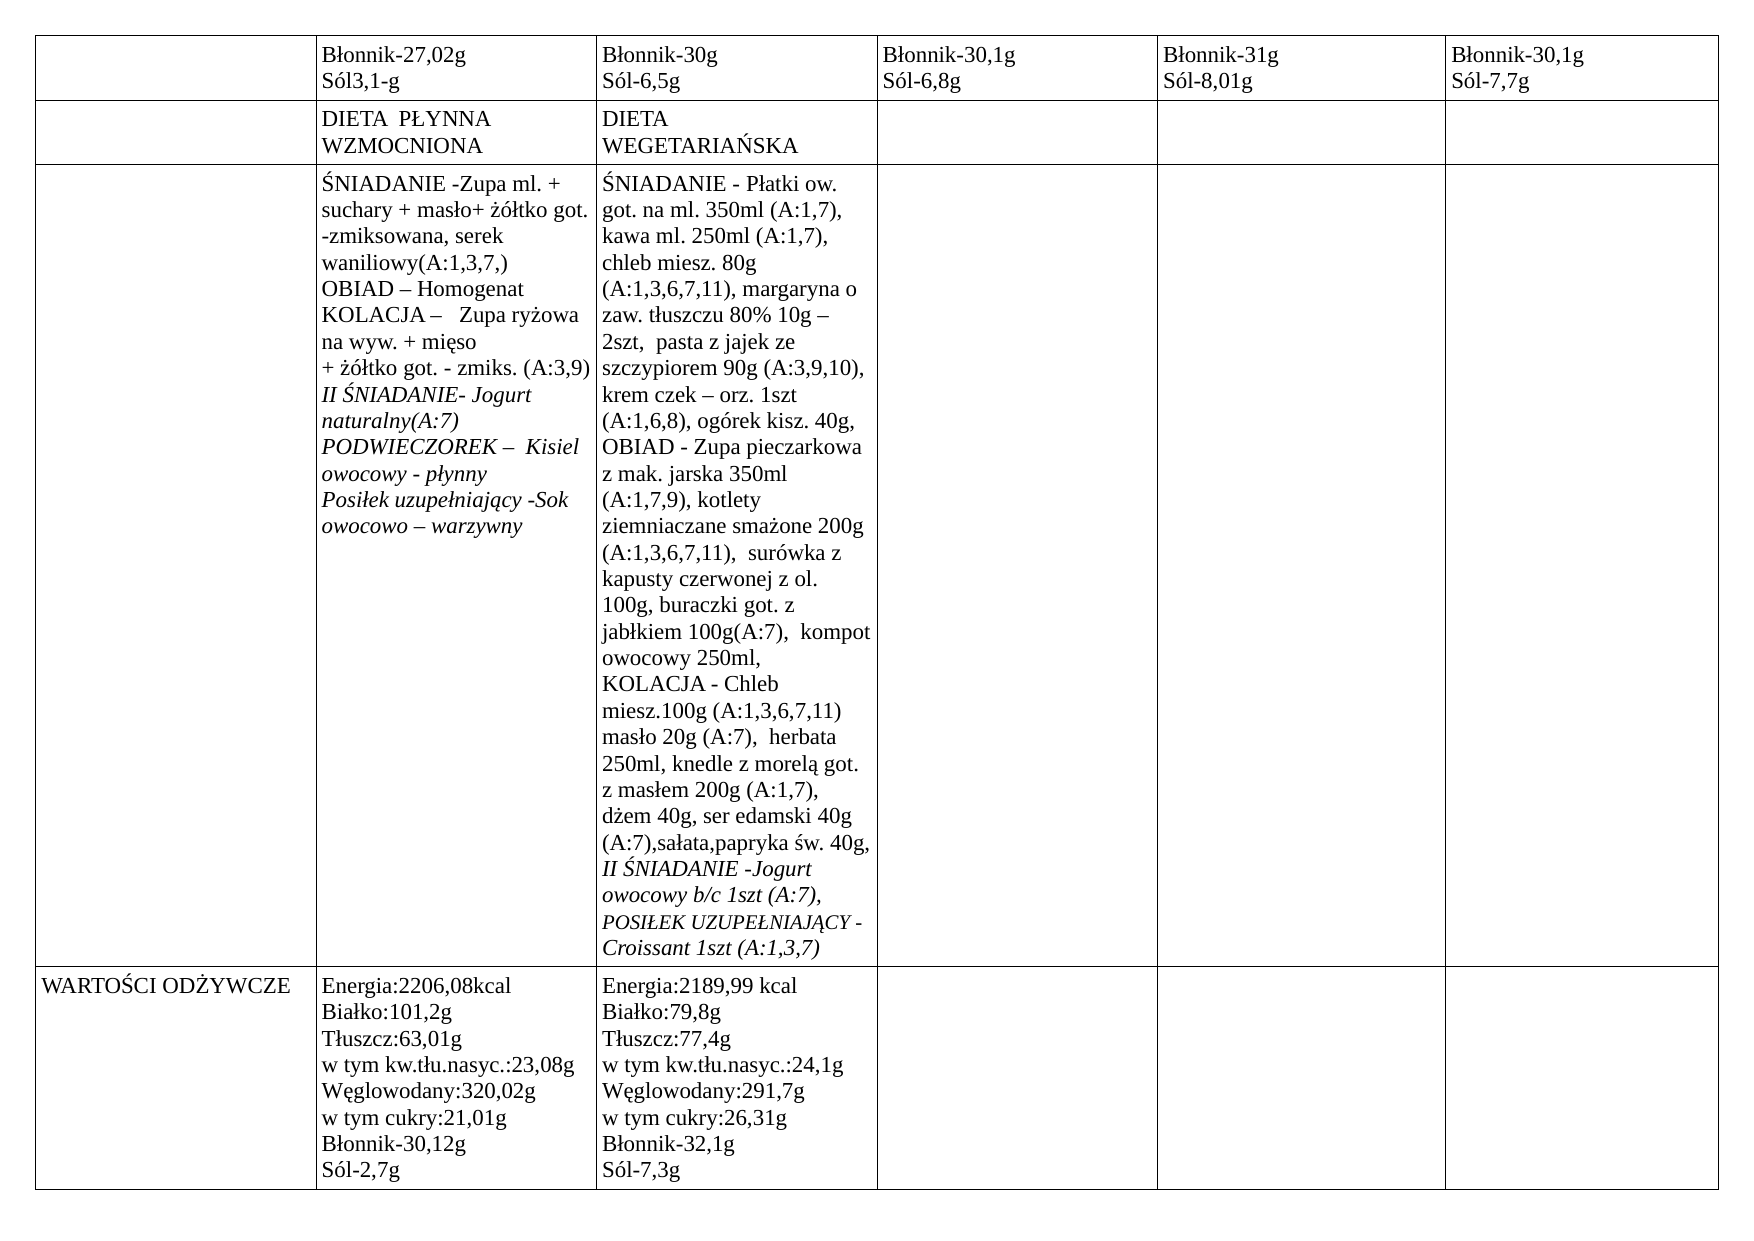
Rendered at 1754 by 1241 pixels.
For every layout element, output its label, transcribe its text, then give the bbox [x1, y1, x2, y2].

table_cell [1158, 967, 1445, 1188]
table_cell [1158, 165, 1445, 966]
table_cell [878, 101, 1157, 164]
table_cell [36, 36, 316, 100]
table_cell [1158, 101, 1445, 164]
table_cell Energia:2189,99 kcal Białko:79,8g Tłuszcz:77,4g w tym kw.tłu.nasyc.:24,1g Węglowodany:291,7g w tym cukry:26,31g Błonnik-32,1g Sól-7,3g [597, 967, 877, 1188]
table_cell Energia:2206,08kcal Białko:101,2g Tłuszcz:63,01g w tym kw.tłu.nasyc.:23,08g Węglowodany:320,02g w tym cukry:21,01g Błonnik-30,12g Sól-2,7g [317, 967, 596, 1188]
table_cell [36, 101, 316, 164]
table_cell Błonnik-27,02g Sól3,1-g [317, 36, 596, 100]
table_cell Błonnik-30,1g Sól-7,7g [1446, 36, 1718, 100]
table_cell Błonnik-30,1g Sól-6,8g [878, 36, 1157, 100]
table_cell Błonnik-31g Sól-8,01g [1158, 36, 1445, 100]
table_cell DIETA WEGETARIAŃSKA [597, 101, 877, 164]
table_cell [36, 165, 316, 966]
table_cell ŚNIADANIE -Zupa ml. + suchary + masło+ żółtko got. -zmiksowana, serek waniliowy(A:1,3,7,) OBIAD – Homogenat KOLACJA – Zupa ryżowa na wyw. + mięso + żółtko got. - zmiks. (A:3,9) II ŚNIADANIE- Jogurt naturalny(A:7) PODWIECZOREK – Kisiel owocowy - płynny Posiłek uzupełniający -Sok owocowo – warzywny [317, 165, 596, 966]
table_cell [878, 967, 1157, 1188]
table_cell ŚNIADANIE - Płatki ow. got. na ml. 350ml (A:1,7), kawa ml. 250ml (A:1,7), chleb miesz. 80g (A:1,3,6,7,11), margaryna o zaw. tłuszczu 80% 10g – 2szt, pasta z jajek ze szczypiorem 90g (A:3,9,10), krem czek – orz. 1szt (A:1,6,8), ogórek kisz. 40g, OBIAD - Zupa pieczarkowa z mak. jarska 350ml (A:1,7,9), kotlety ziemniaczane smażone 200g (A:1,3,6,7,11), surówka z kapusty czerwonej z ol. 100g, buraczki got. z jabłkiem 100g(A:7), kompot owocowy 250ml, KOLACJA - Chleb miesz.100g (A:1,3,6,7,11) masło 20g (A:7), herbata 250ml, knedle z morelą got. z masłem 200g (A:1,7), dżem 40g, ser edamski 40g (A:7),sałata,papryka św. 40g, II ŚNIADANIE -Jogurt owocowy b/c 1szt (A:7), POSIŁEK UZUPEŁNIAJĄCY - Croissant 1szt (A:1,3,7) [597, 165, 877, 966]
table_cell DIETA PŁYNNA WZMOCNIONA [317, 101, 596, 164]
table_cell WARTOŚCI ODŻYWCZE [36, 967, 316, 1188]
table_cell [1446, 101, 1718, 164]
table_cell [878, 165, 1157, 966]
table_cell [1446, 165, 1718, 966]
table_cell Błonnik-30g Sól-6,5g [597, 36, 877, 100]
table_cell [1446, 967, 1718, 1188]
